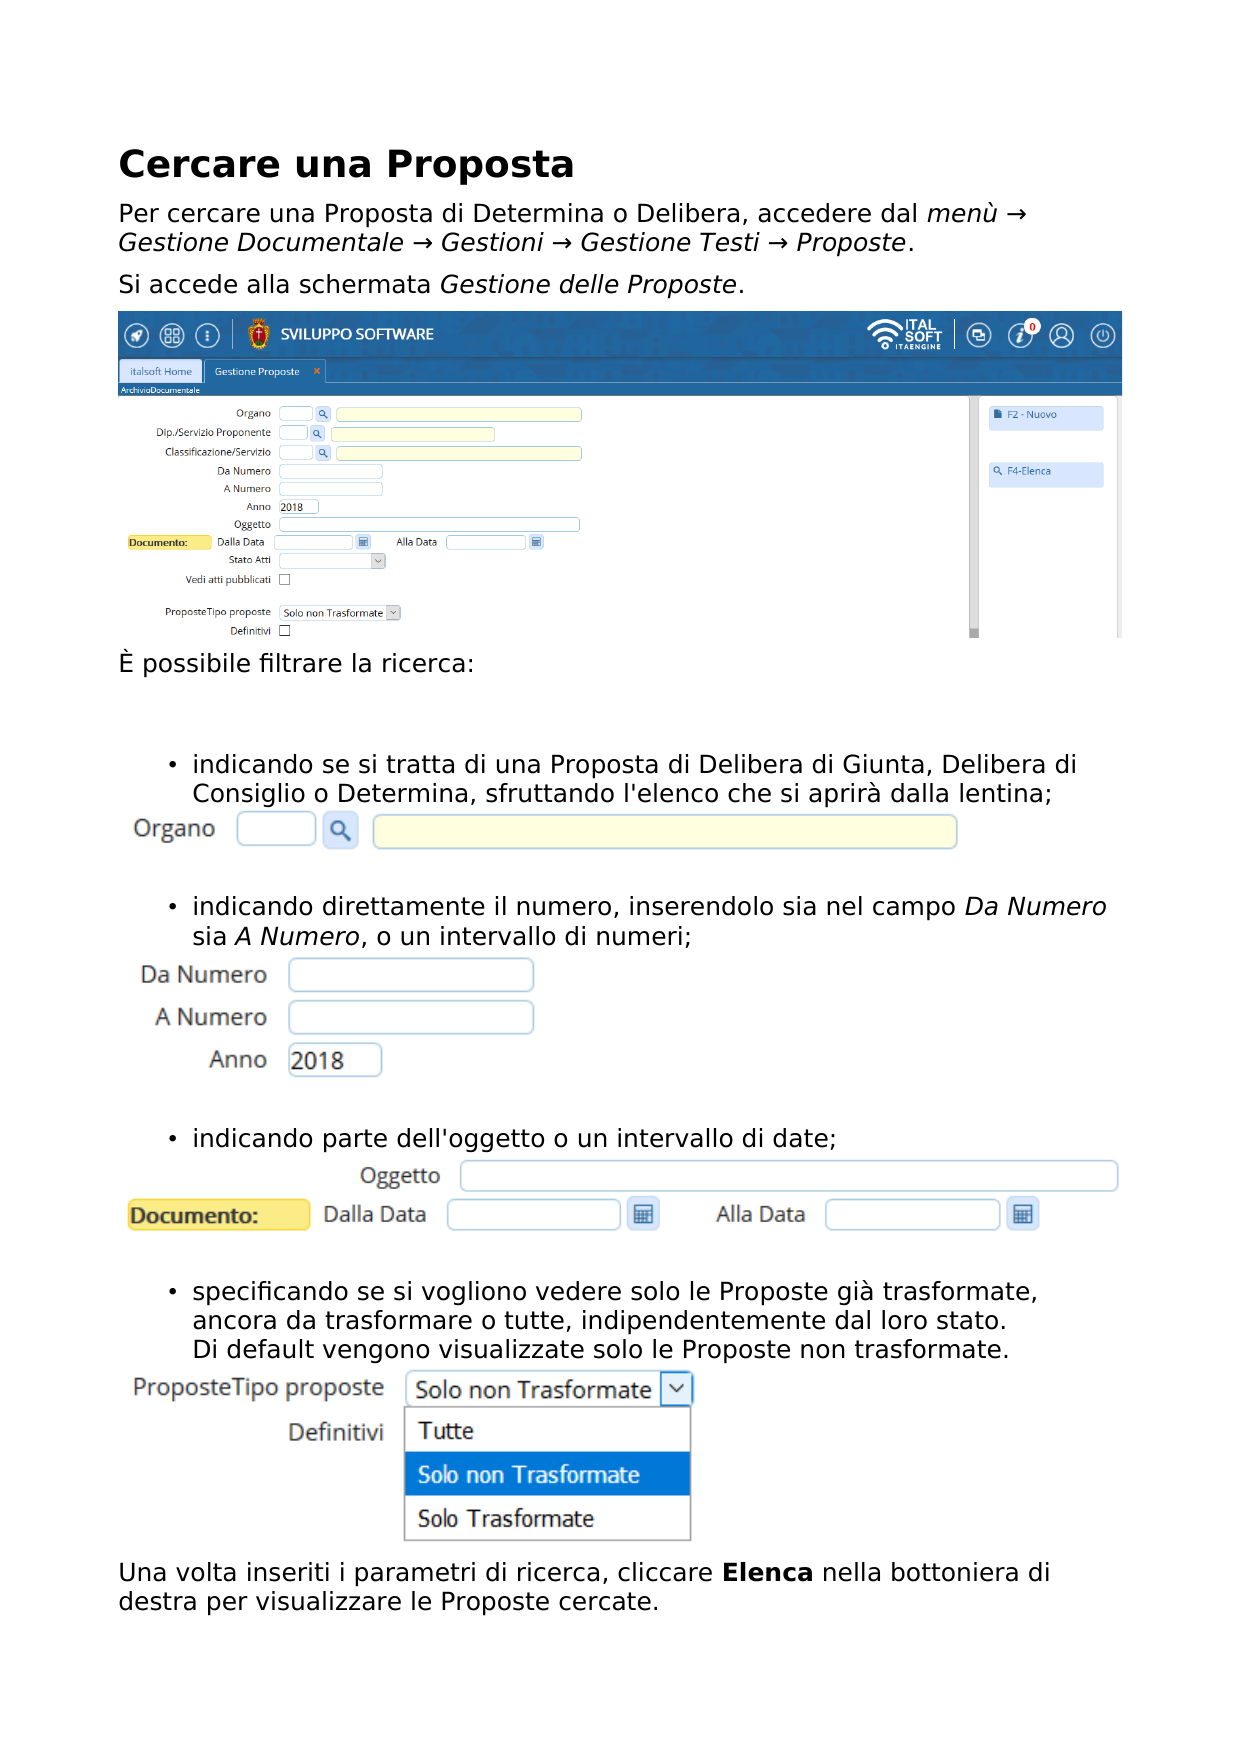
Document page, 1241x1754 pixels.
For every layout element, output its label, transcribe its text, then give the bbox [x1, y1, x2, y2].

text Una volta inseriti i parametri di ricerca, cliccare Elenca nella bottoniera di destra per visualizzare le Proposte cercate. [118, 1558, 1122, 1617]
text Si accede alla schermata Gestione delle Proposte. [118, 270, 1122, 299]
list indicando se si tratta di una Proposta di Delibera di Giunta, Delibera di Consiglio o Determina, sfruttando l'elenco che si aprirà dalla lentina; [177, 750, 1122, 808]
picture [118, 1364, 701, 1546]
text Per cercare una Proposta di Determina o Delibera, accedere dal menù → Gestione Documentale → Gestioni → Gestione Testi → Proposte. [118, 199, 1122, 258]
list specificando se si vogliono vedere solo le Proposte già trasformate, ancora da trasformare o tutte, indipendentemente dal loro stato. Di default vengono visualizzate solo le Proposte non trasformate. [177, 1277, 1122, 1364]
subtitle Cercare una Proposta [118, 143, 1122, 187]
picture [118, 950, 536, 1082]
list indicando direttamente il numero, inserendolo sia nel campo Da Numero sia A Numero, o un intervallo di numeri; [177, 892, 1122, 951]
picture [118, 311, 1123, 638]
list indicando parte dell'oggetto o un intervallo di date; [177, 1124, 1122, 1153]
text È possibile filtrare la ricerca: [118, 650, 1122, 708]
picture [118, 808, 961, 851]
picture [118, 1153, 1123, 1235]
